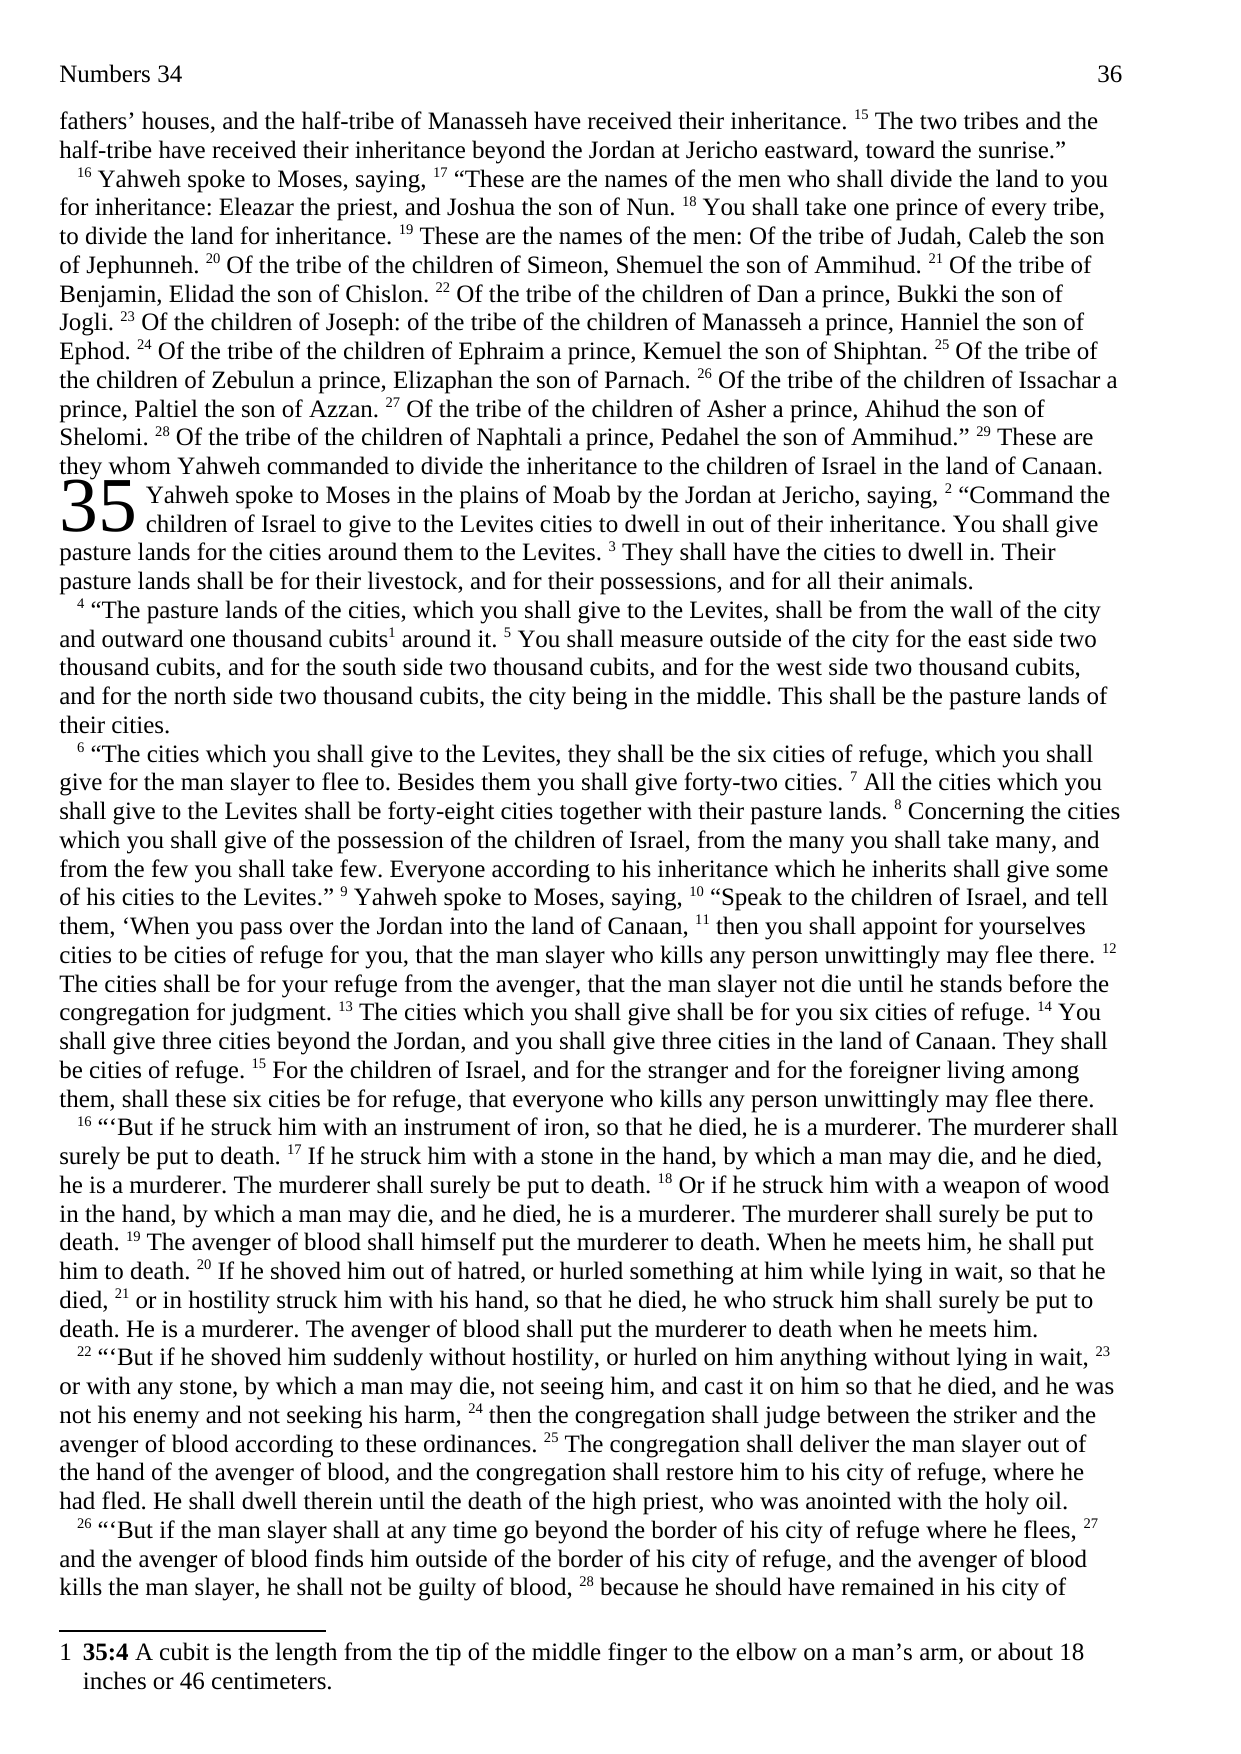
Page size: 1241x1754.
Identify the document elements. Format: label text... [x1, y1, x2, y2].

text 35Yahweh spoke to Moses in the plains of Moab by the Jordan at Jericho, saying, 2 “Command the children of Israel to give to the Levites cities to dwell in out of their inheritance. You shall give pasture lands for the cities around them to the Levites. 3 They shall have the cities to dwell in. Their pasture lands shall be for their livestock, and for their possessions, and for all their animals. [59, 480, 1122, 595]
text 22 “‘But if he shoved him suddenly without hostility, or hurled on him anything without lying in wait, 23 or with any stone, by which a man may die, not seeing him, and cast it on him so that he died, and he was not his enemy and not seeking his harm, 24 then the congregation shall judge between the striker and the avenger of blood according to these ordinances. 25 The congregation shall deliver the man slayer out of the hand of the avenger of blood, and the congregation shall restore him to his city of refuge, where he had fled. He shall dwell therein until the death of the high priest, who was anointed with the holy oil. [59, 1342, 1122, 1515]
text fathers’ houses, and the half-tribe of Manasseh have received their inheritance. 15 The two tribes and the half-tribe have received their inheritance beyond the Jordan at Jericho eastward, toward the sunrise.” [59, 106, 1122, 164]
text 35:4 A cubit is the length from the tip of the middle finger to the elbow on a man’s arm, or about 18 inches or 46 centimeters. [59, 1637, 1122, 1695]
text 6 “The cities which you shall give to the Levites, they shall be the six cities of refuge, which you shall give for the man slayer to flee to. Besides them you shall give forty-two cities. 7 All the cities which you shall give to the Levites shall be forty-eight cities together with their pasture lands. 8 Concerning the cities which you shall give of the possession of the children of Israel, from the many you shall take many, and from the few you shall take few. Everyone according to his inheritance which he inherits shall give some of his cities to the Levites.” 9 Yahweh spoke to Moses, saying, 10 “Speak to the children of Israel, and tell them, ‘When you pass over the Jordan into the land of Canaan, 11 then you shall appoint for yourselves cities to be cities of refuge for you, that the man slayer who kills any person unwittingly may flee there. 12 The cities shall be for your refuge from the avenger, that the man slayer not die until he stands before the congregation for judgment. 13 The cities which you shall give shall be for you six cities of refuge. 14 You shall give three cities beyond the Jordan, and you shall give three cities in the land of Canaan. They shall be cities of refuge. 15 For the children of Israel, and for the stranger and for the foreigner living among them, shall these six cities be for refuge, that everyone who kills any person unwittingly may flee there. [59, 739, 1122, 1112]
text 16 “‘But if he struck him with an instrument of iron, so that he died, he is a murderer. The murderer shall surely be put to death. 17 If he struck him with a stone in the hand, by which a man may die, and he died, he is a murderer. The murderer shall surely be put to death. 18 Or if he struck him with a weapon of wood in the hand, by which a man may die, and he died, he is a murderer. The murderer shall surely be put to death. 19 The avenger of blood shall himself put the murderer to death. When he meets him, he shall put him to death. 20 If he shoved him out of hatred, or hurled something at him while lying in wait, so that he died, 21 or in hostility struck him with his hand, so that he died, he who struck him shall surely be put to death. He is a murderer. The avenger of blood shall put the murderer to death when he meets him. [59, 1112, 1122, 1342]
text 16 Yahweh spoke to Moses, saying, 17 “These are the names of the men who shall divide the land to you for inheritance: Eleazar the priest, and Joshua the son of Nun. 18 You shall take one prince of every tribe, to divide the land for inheritance. 19 These are the names of the men: Of the tribe of Judah, Caleb the son of Jephunneh. 20 Of the tribe of the children of Simeon, Shemuel the son of Ammihud. 21 Of the tribe of Benjamin, Elidad the son of Chislon. 22 Of the tribe of the children of Dan a prince, Bukki the son of Jogli. 23 Of the children of Joseph: of the tribe of the children of Manasseh a prince, Hanniel the son of Ephod. 24 Of the tribe of the children of Ephraim a prince, Kemuel the son of Shiphtan. 25 Of the tribe of the children of Zebulun a prince, Elizaphan the son of Parnach. 26 Of the tribe of the children of Issachar a prince, Paltiel the son of Azzan. 27 Of the tribe of the children of Asher a prince, Ahihud the son of Shelomi. 28 Of the tribe of the children of Naphtali a prince, Pedahel the son of Ammihud.” 29 These are they whom Yahweh commanded to divide the inheritance to the children of Israel in the land of Canaan. [59, 164, 1122, 480]
text 26 “‘But if the man slayer shall at any time go beyond the border of his city of refuge where he flees, 27 and the avenger of blood finds him outside of the border of his city of refuge, and the avenger of blood kills the man slayer, he shall not be guilty of blood, 28 because he should have remained in his city of [59, 1515, 1122, 1601]
text 4 “The pasture lands of the cities, which you shall give to the Levites, shall be from the wall of the city and outward one thousand cubits around it. 5 You shall measure outside of the city for the east side two thousand cubits, and for the south side two thousand cubits, and for the west side two thousand cubits, and for the north side two thousand cubits, the city being in the middle. This shall be the pasture lands of their cities. [59, 595, 1122, 739]
